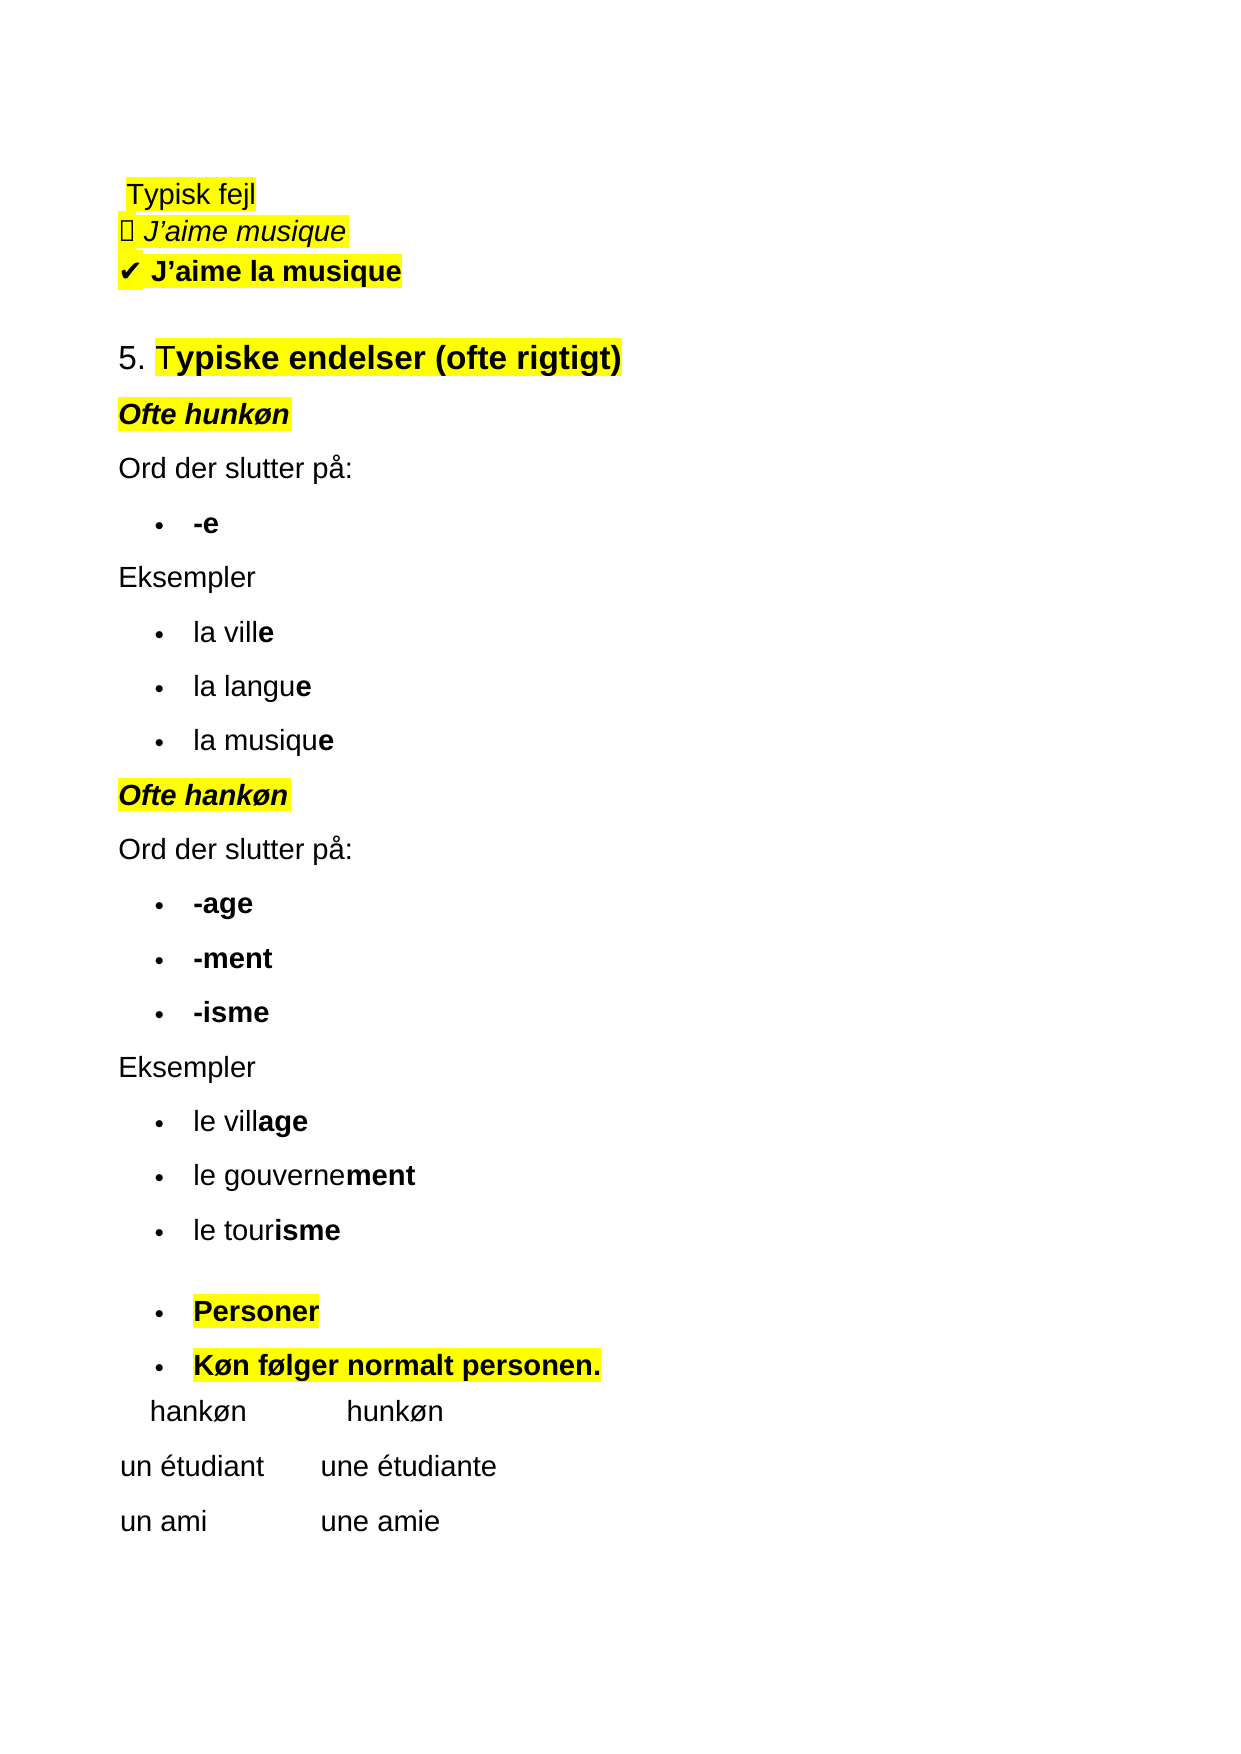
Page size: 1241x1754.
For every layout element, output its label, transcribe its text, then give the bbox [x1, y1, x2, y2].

list la langue [156, 669, 1122, 702]
table_cell un ami [118, 1502, 278, 1557]
text Eksempler [118, 560, 1122, 594]
list la musique [156, 723, 1122, 757]
table_header hunkøn [278, 1392, 512, 1447]
table_header hankøn [118, 1392, 278, 1447]
text Ord der slutter på: [118, 451, 1122, 485]
table_cell un étudiant [118, 1447, 278, 1502]
list le gouvernement [156, 1158, 1122, 1192]
text Typisk fejl ❌ J’aime musique ✔️ J’aime la musique [118, 177, 1122, 290]
list le village [156, 1104, 1122, 1137]
list la ville [156, 614, 1122, 648]
list -isme [156, 995, 1122, 1029]
subtitle Ofte hunkøn [118, 397, 1122, 431]
list Køn følger normalt personen. [156, 1348, 1122, 1382]
table_cell une amie [278, 1502, 512, 1557]
list le tourisme [156, 1213, 1122, 1246]
subtitle Ofte hankøn [118, 778, 1122, 811]
list -e [156, 506, 1122, 539]
list -age [156, 886, 1122, 920]
subtitle 5. Typiske endelser (ofte rigtigt) [118, 338, 1122, 376]
text Ord der slutter på: [118, 832, 1122, 866]
list Personer [156, 1294, 1122, 1328]
text Eksempler [118, 1049, 1122, 1083]
list -ment [156, 941, 1122, 974]
table_cell une étudiante [278, 1447, 512, 1502]
